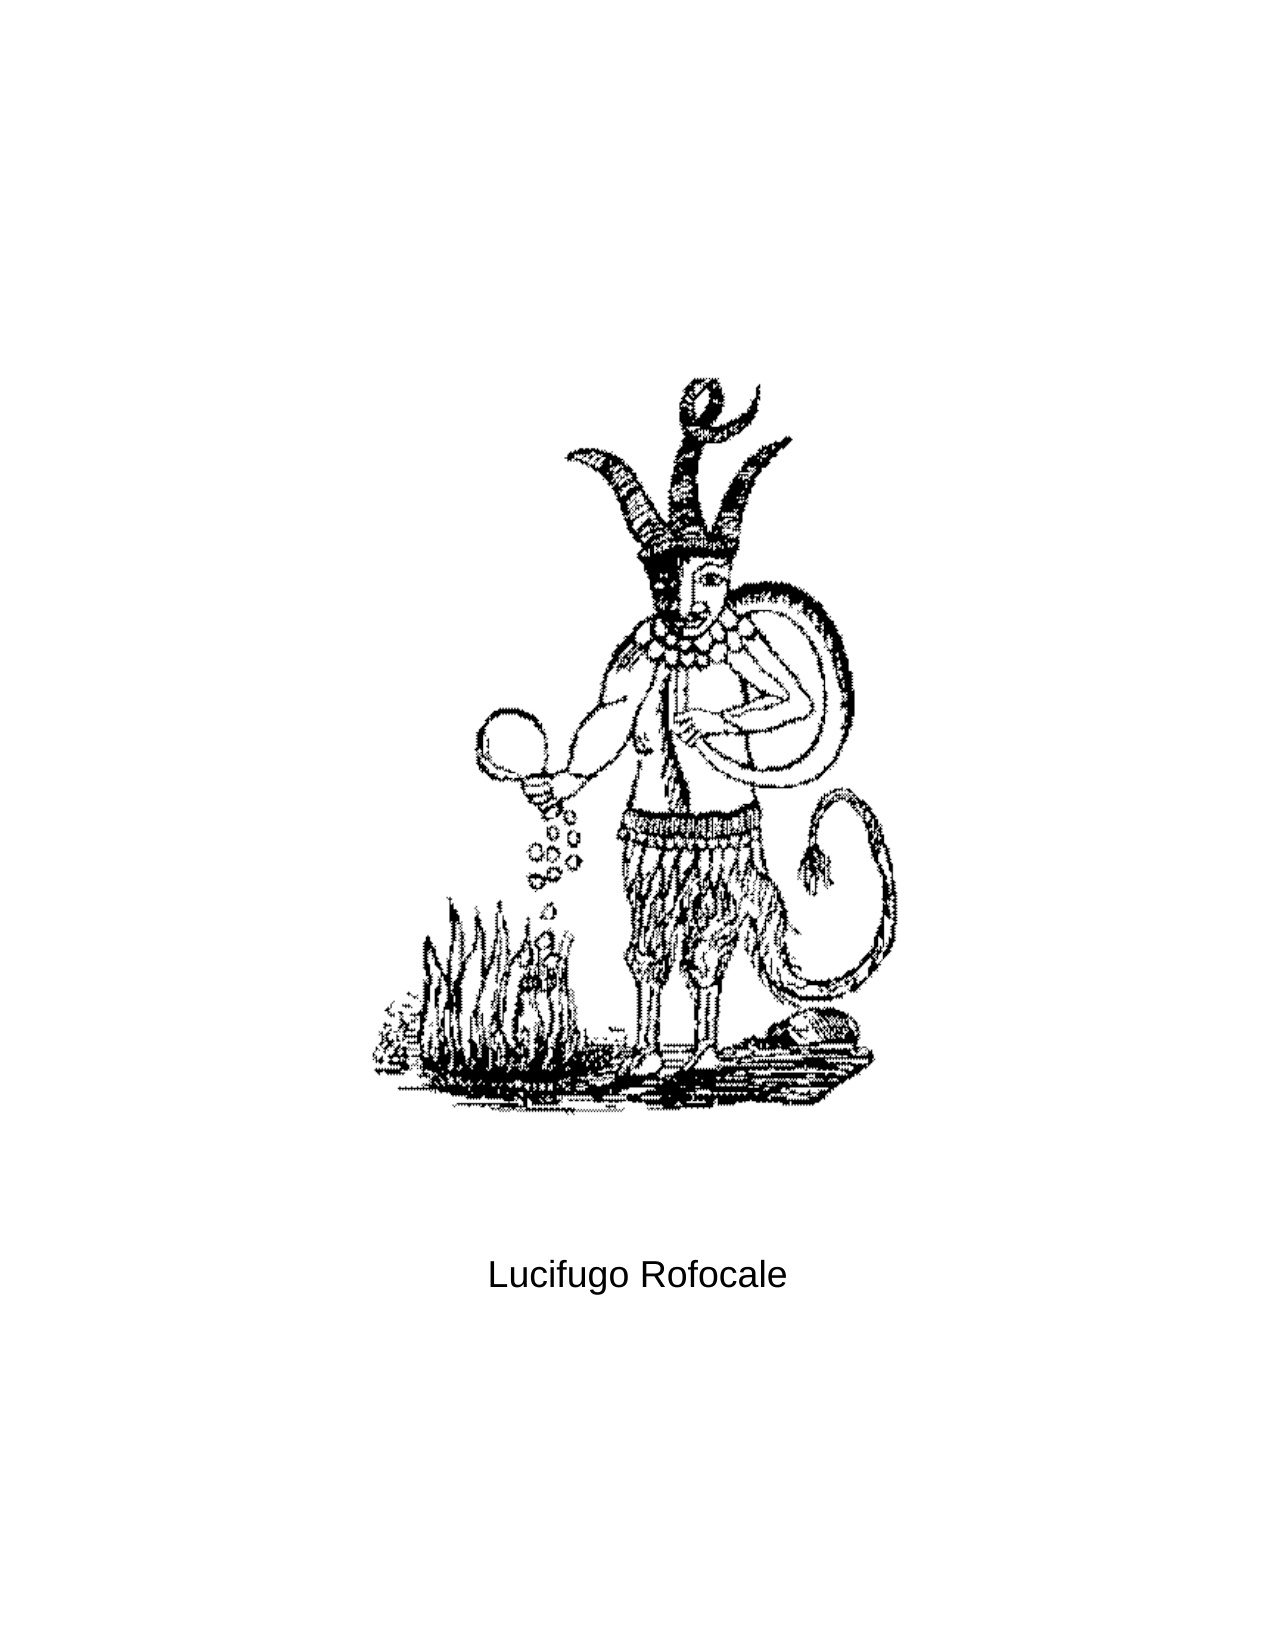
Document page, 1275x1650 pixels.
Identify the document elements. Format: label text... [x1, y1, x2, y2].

text Lucifugo Rofocale [177, 1252, 1098, 1295]
picture [367, 372, 908, 1123]
